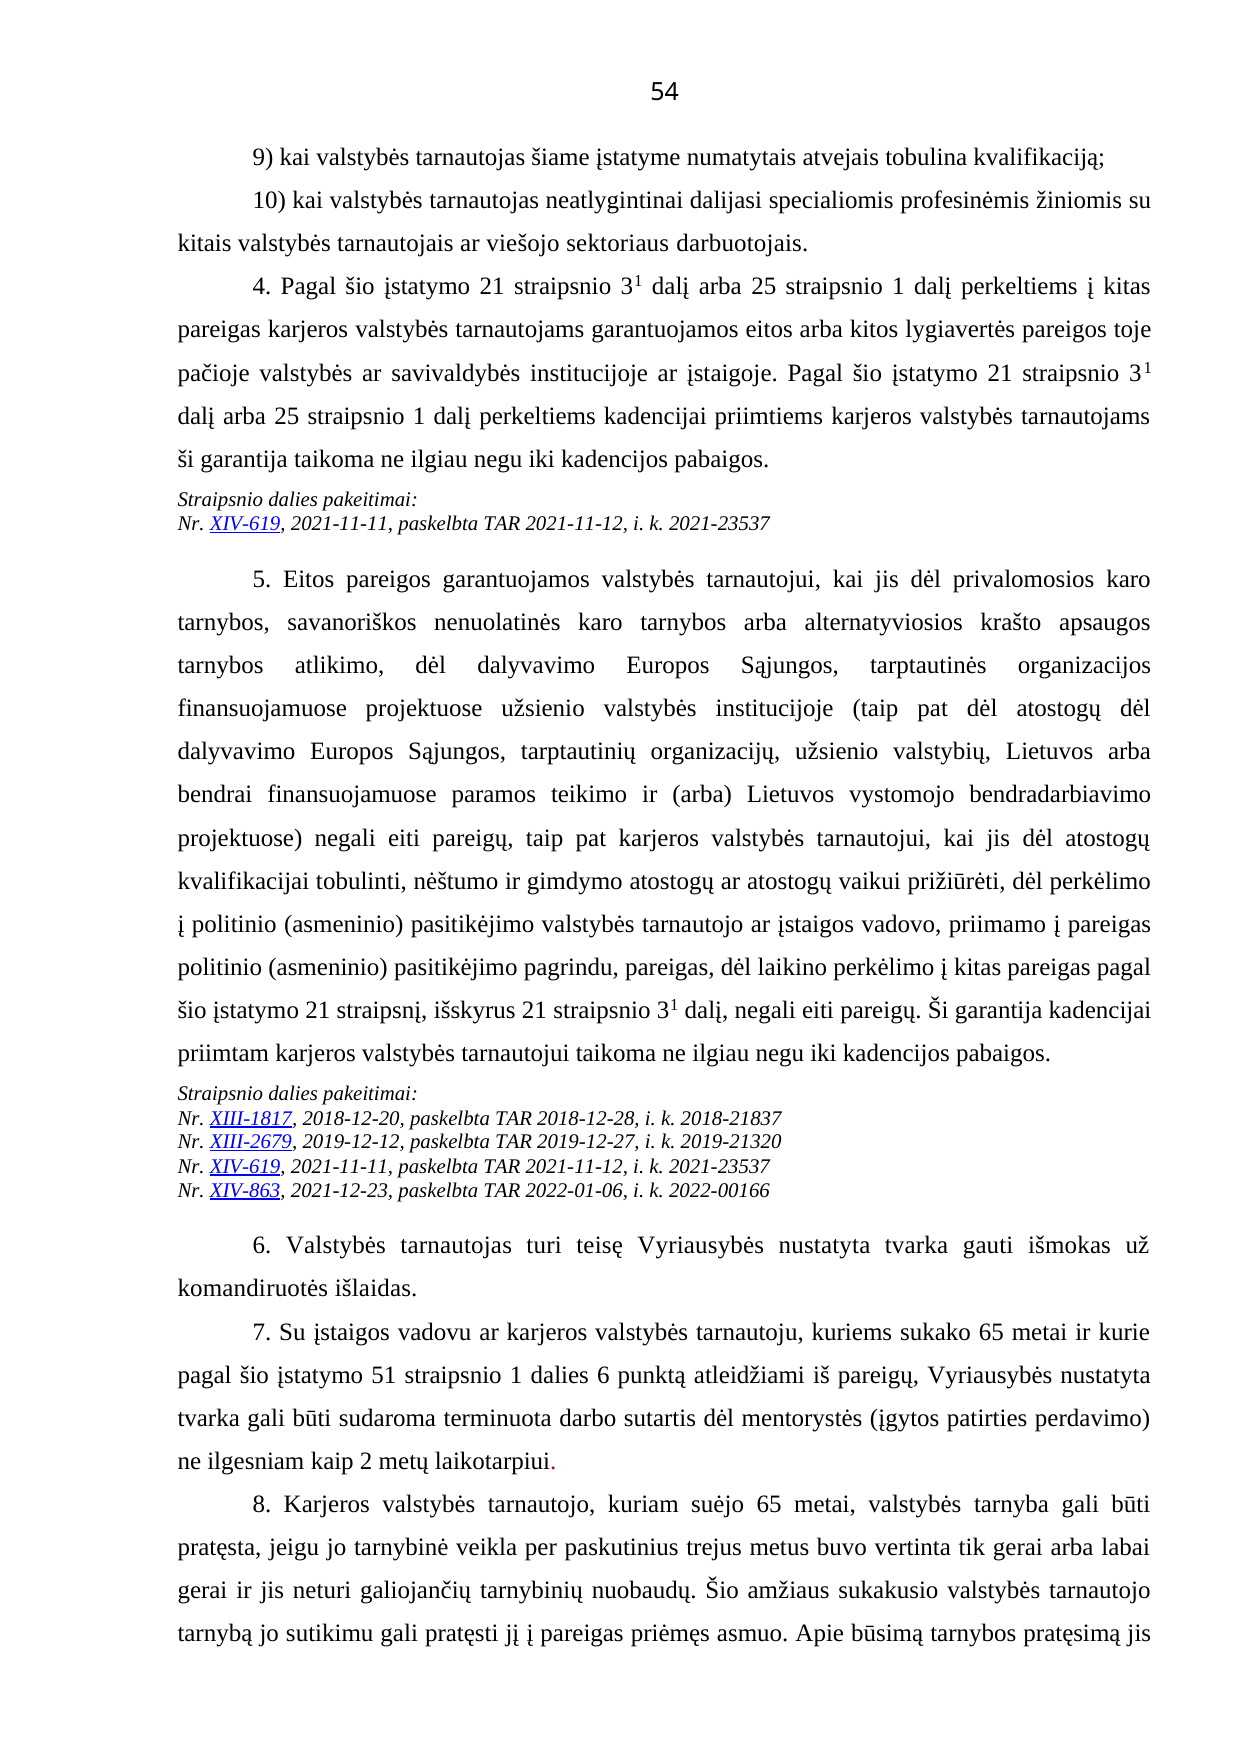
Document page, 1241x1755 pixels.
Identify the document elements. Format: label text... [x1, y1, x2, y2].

text 10) kai valstybės tarnautojas neatlygintinai dalijasi specialiomis profesinėmis žiniomis su kitais valstybės tarnautojais ar viešojo sektoriaus darbuotojais. [177, 185, 1152, 257]
text 9) kai valstybės tarnautojas šiame įstatyme numatytais atvejais tobulina kvalifikaciją; [177, 142, 1152, 171]
text Nr. XIV-863, 2021-12-23, paskelbta TAR 2022-01-06, i. k. 2022-00166 [177, 1178, 1152, 1202]
text Nr. XIII-2679, 2019-12-12, paskelbta TAR 2019-12-27, i. k. 2019-21320 [177, 1129, 1152, 1153]
text Straipsnio dalies pakeitimai: [177, 1081, 1152, 1105]
text 4. Pagal šio įstatymo 21 straipsnio 31 dalį arba 25 straipsnio 1 dalį perkeltiems į kitas pareigas karjeros valstybės tarnautojams garantuojamos eitos arba kitos lygiavertės pareigos toje pačioje valstybės ar savivaldybės institucijoje ar įstaigoje. Pagal šio įstatymo 21 straipsnio 31 dalį arba 25 straipsnio 1 dalį perkeltiems kadencijai priimtiems karjeros valstybės tarnautojams ši garantija taikoma ne ilgiau negu iki kadencijos pabaigos. [177, 271, 1152, 473]
text 8. Karjeros valstybės tarnautojo, kuriam suėjo 65 metai, valstybės tarnyba gali būti pratęsta, jeigu jo tarnybinė veikla per paskutinius trejus metus buvo vertinta tik gerai arba labai gerai ir jis neturi galiojančių tarnybinių nuobaudų. Šio amžiaus sukakusio valstybės tarnautojo tarnybą jo sutikimu gali pratęsti jį į pareigas priėmęs asmuo. Apie būsimą tarnybos pratęsimą jis [177, 1489, 1152, 1647]
text Straipsnio dalies pakeitimai: [177, 487, 1152, 511]
text 5. Eitos pareigos garantuojamos valstybės tarnautojui, kai jis dėl privalomosios karo tarnybos, savanoriškos nenuolatinės karo tarnybos arba alternatyviosios krašto apsaugos tarnybos atlikimo, dėl dalyvavimo Europos Sąjungos, tarptautinės organizacijos finansuojamuose projektuose užsienio valstybės institucijoje (taip pat dėl atostogų dėl dalyvavimo Europos Sąjungos, tarptautinių organizacijų, užsienio valstybių, Lietuvos arba bendrai finansuojamuose paramos teikimo ir (arba) Lietuvos vystomojo bendradarbiavimo projektuose) negali eiti pareigų, taip pat karjeros valstybės tarnautojui, kai jis dėl atostogų kvalifikacijai tobulinti, nėštumo ir gimdymo atostogų ar atostogų vaikui prižiūrėti, dėl perkėlimo į politinio (asmeninio) pasitikėjimo valstybės tarnautojo ar įstaigos vadovo, priimamo į pareigas politinio (asmeninio) pasitikėjimo pagrindu, pareigas, dėl laikino perkėlimo į kitas pareigas pagal šio įstatymo 21 straipsnį, išskyrus 21 straipsnio 31 dalį, negali eiti pareigų. Ši garantija kadencijai priimtam karjeros valstybės tarnautojui taikoma ne ilgiau negu iki kadencijos pabaigos. [177, 564, 1152, 1067]
text Nr. XIV-619, 2021-11-11, paskelbta TAR 2021-11-12, i. k. 2021-23537 [177, 1153, 1152, 1178]
text Nr. XIV-619, 2021-11-11, paskelbta TAR 2021-11-12, i. k. 2021-23537 [177, 511, 1152, 535]
text Nr. XIII-1817, 2018-12-20, paskelbta TAR 2018-12-28, i. k. 2018-21837 [177, 1105, 1152, 1129]
text 6. Valstybės tarnautojas turi teisę Vyriausybės nustatyta tvarka gauti išmokas už komandiruotės išlaidas. [177, 1230, 1152, 1302]
text 7. Su įstaigos vadovu ar karjeros valstybės tarnautoju, kuriems sukako 65 metai ir kurie pagal šio įstatymo 51 straipsnio 1 dalies 6 punktą atleidžiami iš pareigų, Vyriausybės nustatyta tvarka gali būti sudaroma terminuota darbo sutartis dėl mentorystės (įgytos patirties perdavimo) ne ilgesniam kaip 2 metų laikotarpiui. [177, 1317, 1152, 1475]
